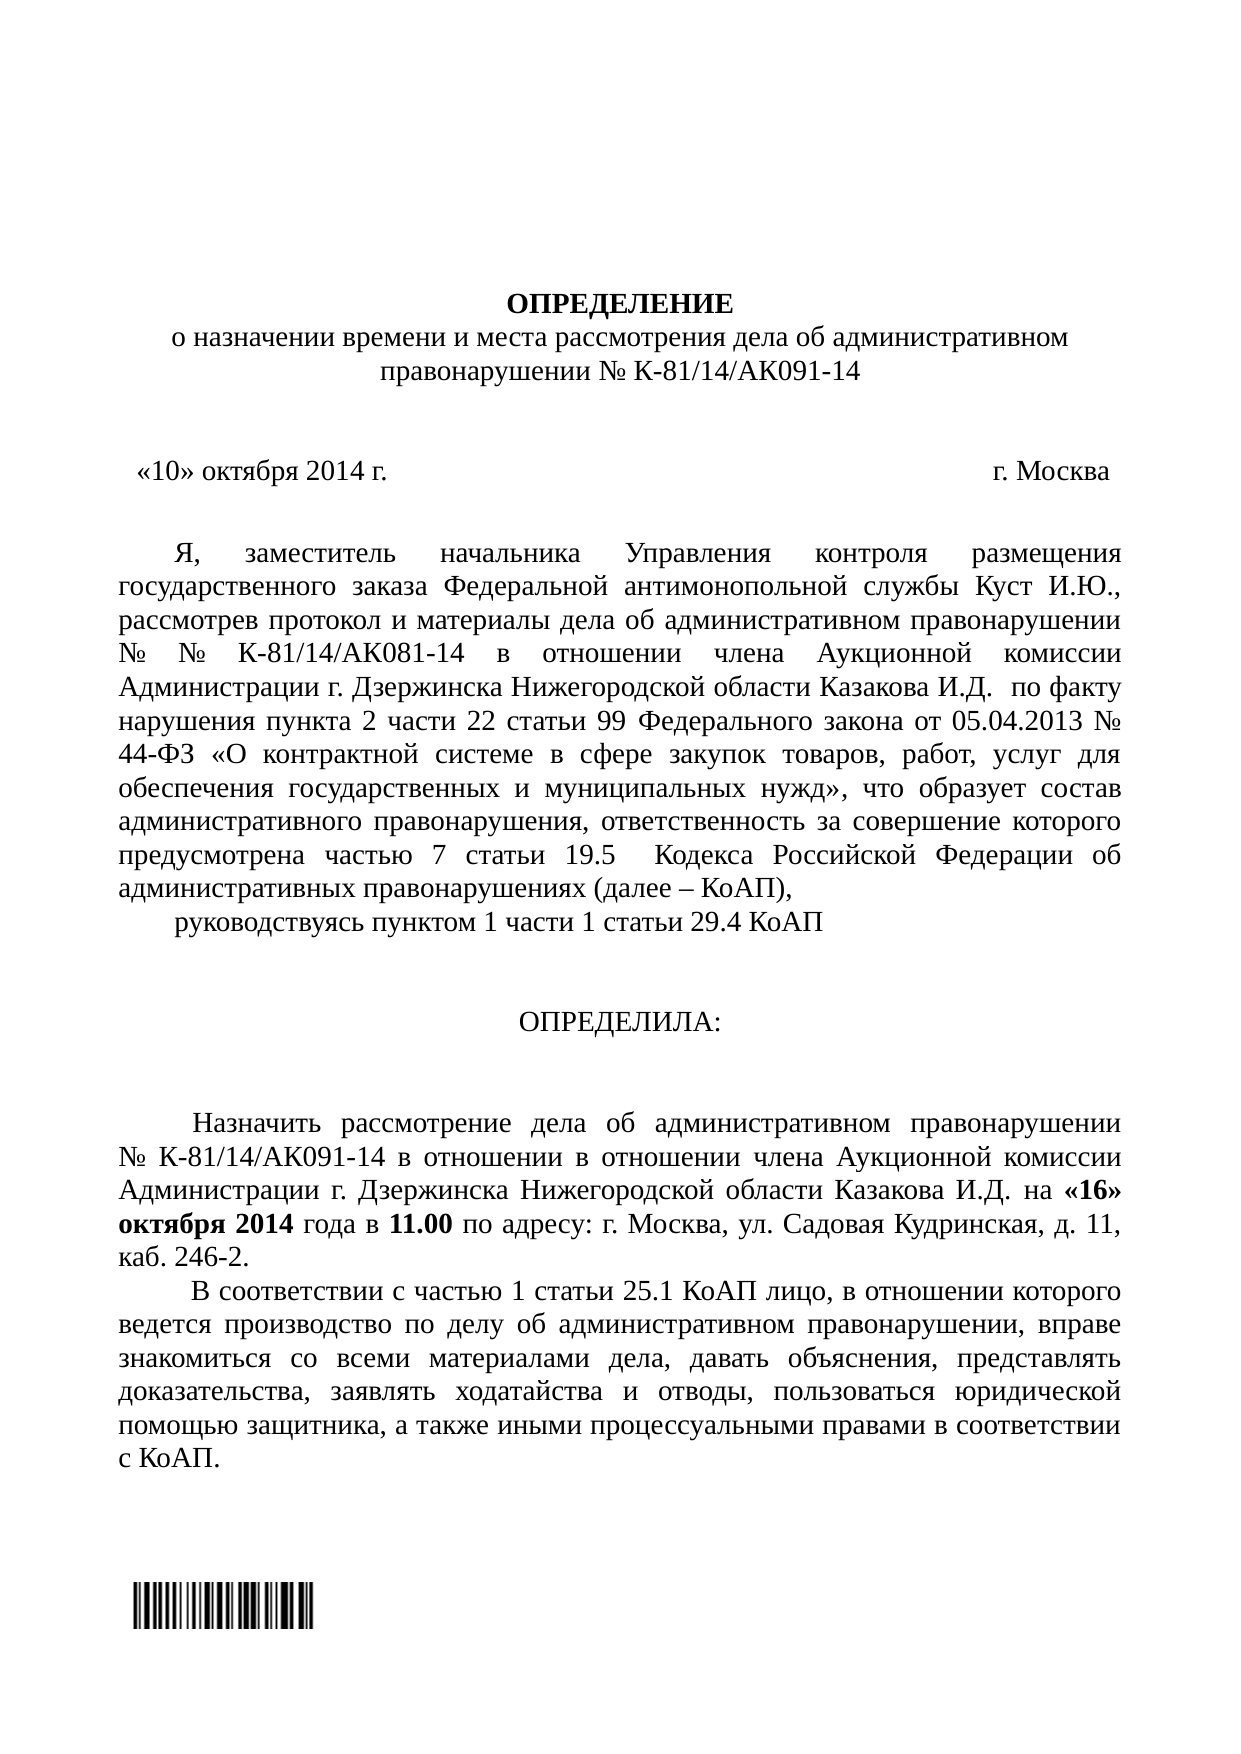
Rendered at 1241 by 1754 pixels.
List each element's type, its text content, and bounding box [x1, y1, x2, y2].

text ОПРЕДЕЛЕНИЕ [118, 286, 1122, 319]
text о назначении времени и места рассмотрения дела об административном правонарушении № К-81/14/АК091-14 [118, 319, 1122, 386]
text «10» октября 2014 г. г. Москва [118, 453, 1122, 487]
text ОПРЕДЕЛИЛА: [118, 1004, 1122, 1038]
text В соответствии с частью 1 статьи 25.1 КоАП лицо, в отношении которого ведется производство по делу об административном правонарушении, вправе знакомиться со всеми материалами дела, давать объяснения, представлять доказательства, заявлять ходатайства и отводы, пользоваться юридической помощью защитника, а также иными процессуальными правами в соответствии с КоАП. [118, 1273, 1122, 1474]
picture [118, 1582, 331, 1629]
text Я, заместитель начальника Управления контроля размещения государственного заказа Федеральной антимонопольной службы Куст И.Ю., рассмотрев протокол и материалы дела об административном правонарушении № № К-81/14/АК081-14 в отношении члена Аукционной комиссии Администрации г. Дзержинска Нижегородской области Казакова И.Д. по факту нарушения пункта 2 части 22 статьи 99 Федерального закона от 05.04.2013 № 44-ФЗ «О контрактной системе в сфере закупок товаров, работ, услуг для обеспечения государственных и муниципальных нужд», что образует состав административного правонарушения, ответственность за совершение которого предусмотрена частью 7 статьи 19.5 Кодекса Российской Федерации об административных правонарушениях (далее – КоАП), [118, 535, 1122, 904]
text Назначить рассмотрение дела об административном правонарушении № К-81/14/АК091-14 в отношении в отношении члена Аукционной комиссии Администрации г. Дзержинска Нижегородской области Казакова И.Д. на «16» октября 2014 года в 11.00 по адресу: г. Москва, ул. Садовая Кудринская, д. 11, каб. 246-2. [118, 1105, 1122, 1273]
text руководствуясь пунктом 1 части 1 статьи 29.4 КоАП [118, 904, 1122, 937]
